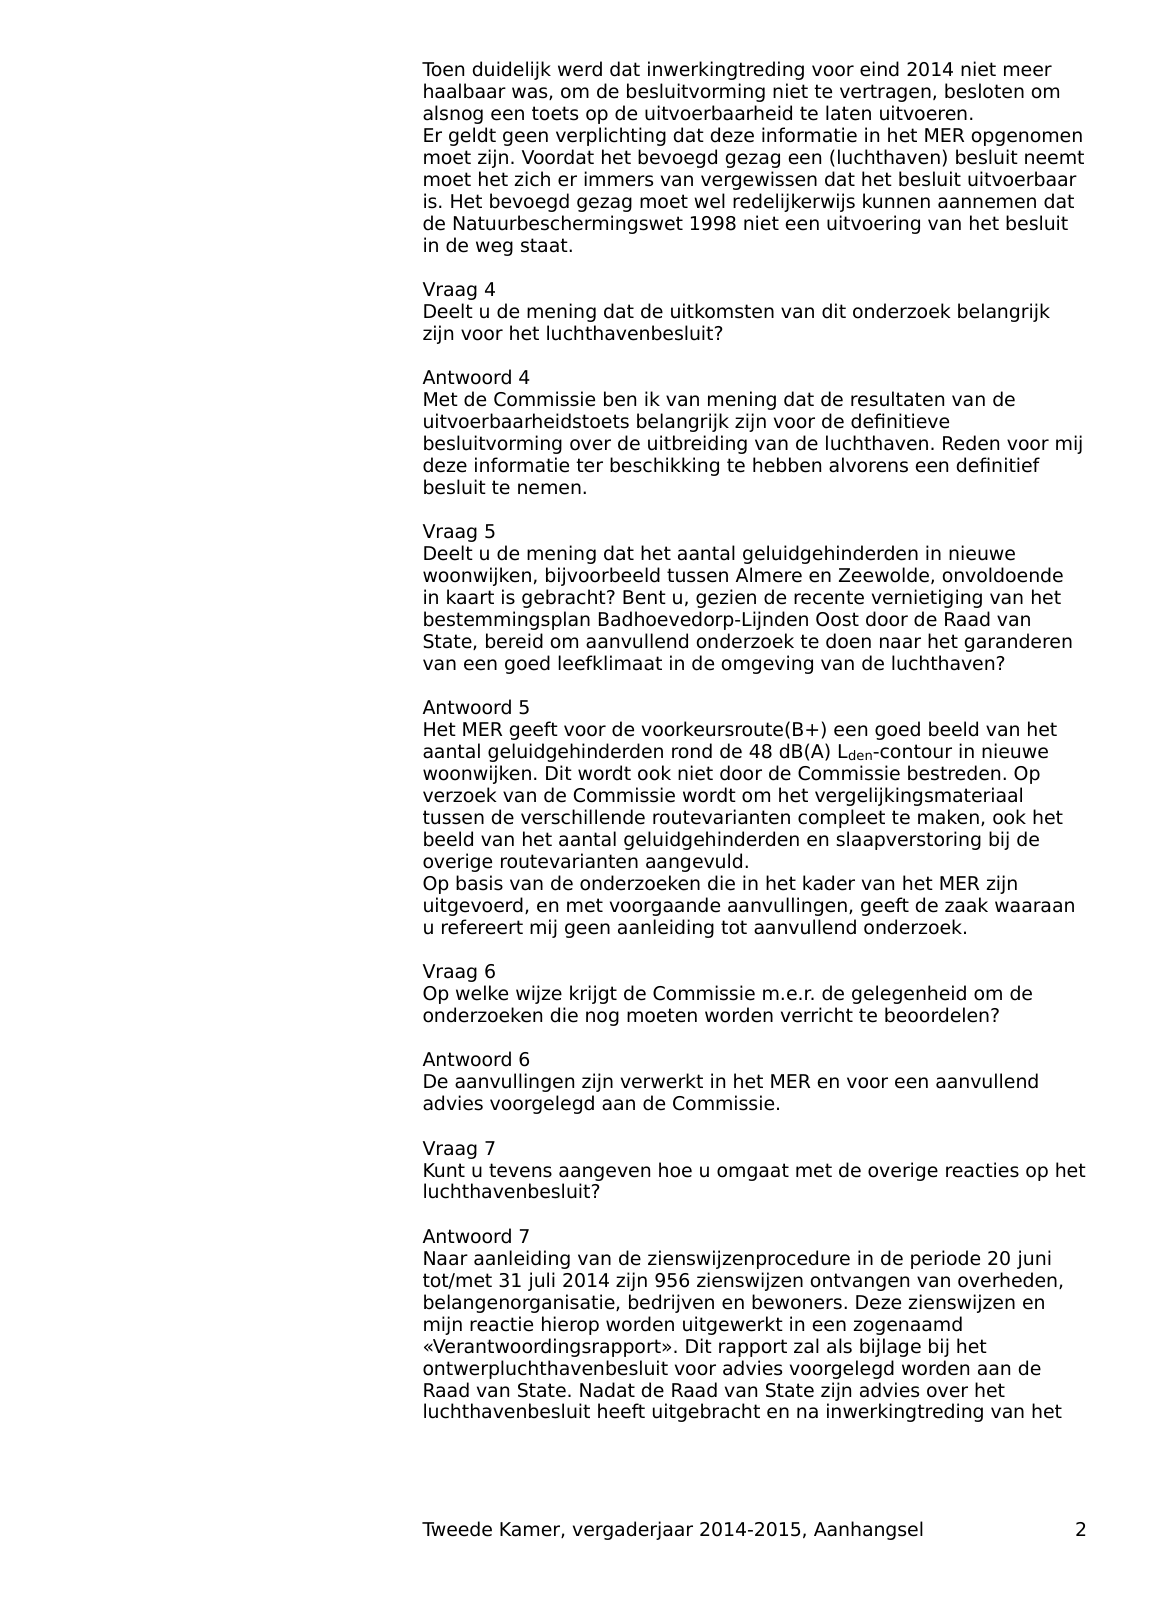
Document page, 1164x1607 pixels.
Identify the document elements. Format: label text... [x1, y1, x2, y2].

text Naar aanleiding van de zienswijzenprocedure in de periode 20 juni tot/met 31 juli 2014 zijn 956 zienswijzen ontvangen van overheden, belangenorganisatie, bedrijven en bewoners. Deze zienswijzen en mijn reactie hierop worden uitgewerkt in een zogenaamd «Verantwoordingsrapport». Dit rapport zal als bijlage bij het ontwerpluchthavenbesluit voor advies voorgelegd worden aan de Raad van State. Nadat de Raad van State zijn advies over het luchthavenbesluit heeft uitgebracht en na inwerkingtreding van het [422, 1248, 1087, 1423]
text De aanvullingen zijn verwerkt in het MER en voor een aanvullend advies voorgelegd aan de Commissie. [422, 1071, 1087, 1115]
text Antwoord 7 [422, 1226, 1087, 1248]
text Kunt u tevens aangeven hoe u omgaat met de overige reacties op het luchthavenbesluit? [422, 1159, 1087, 1203]
text Het MER geeft voor de voorkeursroute(B+) een goed beeld van het aantal geluidgehinderden rond de 48 dB(A) Lden-contour in nieuwe woonwijken. Dit wordt ook niet door de Commissie bestreden. Op verzoek van de Commissie wordt om het vergelijkingsmateriaal tussen de verschillende routevarianten compleet te maken, ook het beeld van het aantal geluidgehinderden en slaapverstoring bij de overige routevarianten aangevuld. [422, 719, 1087, 873]
text Op basis van de onderzoeken die in het kader van het MER zijn uitgevoerd, en met voorgaande aanvullingen, geeft de zaak waaraan u refereert mij geen aanleiding tot aanvullend onderzoek. [422, 873, 1087, 939]
text Er geldt geen verplichting dat deze informatie in het MER opgenomen moet zijn. Voordat het bevoegd gezag een (luchthaven) besluit neemt moet het zich er immers van vergewissen dat het besluit uitvoerbaar is. Het bevoegd gezag moet wel redelijkerwijs kunnen aannemen dat de Natuurbeschermingswet 1998 niet een uitvoering van het besluit in de weg staat. [422, 125, 1087, 257]
text Met de Commissie ben ik van mening dat de resultaten van de uitvoerbaarheidstoets belangrijk zijn voor de definitieve besluitvorming over de uitbreiding van de luchthaven. Reden voor mij deze informatie ter beschikking te hebben alvorens een definitief besluit te nemen. [422, 389, 1087, 499]
text Vraag 4 [422, 279, 1087, 301]
text Antwoord 6 [422, 1049, 1087, 1071]
text Vraag 7 [422, 1137, 1087, 1159]
text Deelt u de mening dat het aantal geluidgehinderden in nieuwe woonwijken, bijvoorbeeld tussen Almere en Zeewolde, onvoldoende in kaart is gebracht? Bent u, gezien de recente vernietiging van het bestemmingsplan Badhoevedorp-Lijnden Oost door de Raad van State, bereid om aanvullend onderzoek te doen naar het garanderen van een goed leefklimaat in de omgeving van de luchthaven? [422, 543, 1087, 675]
text Vraag 5 [422, 521, 1087, 543]
text Vraag 6 [422, 961, 1087, 983]
text Antwoord 4 [422, 367, 1087, 389]
text Toen duidelijk werd dat inwerkingtreding voor eind 2014 niet meer haalbaar was, om de besluitvorming niet te vertragen, besloten om alsnog een toets op de uitvoerbaarheid te laten uitvoeren. [422, 59, 1087, 125]
text Op welke wijze krijgt de Commissie m.e.r. de gelegenheid om de onderzoeken die nog moeten worden verricht te beoordelen? [422, 983, 1087, 1027]
text Deelt u de mening dat de uitkomsten van dit onderzoek belangrijk zijn voor het luchthavenbesluit? [422, 301, 1087, 345]
text Antwoord 5 [422, 697, 1087, 719]
